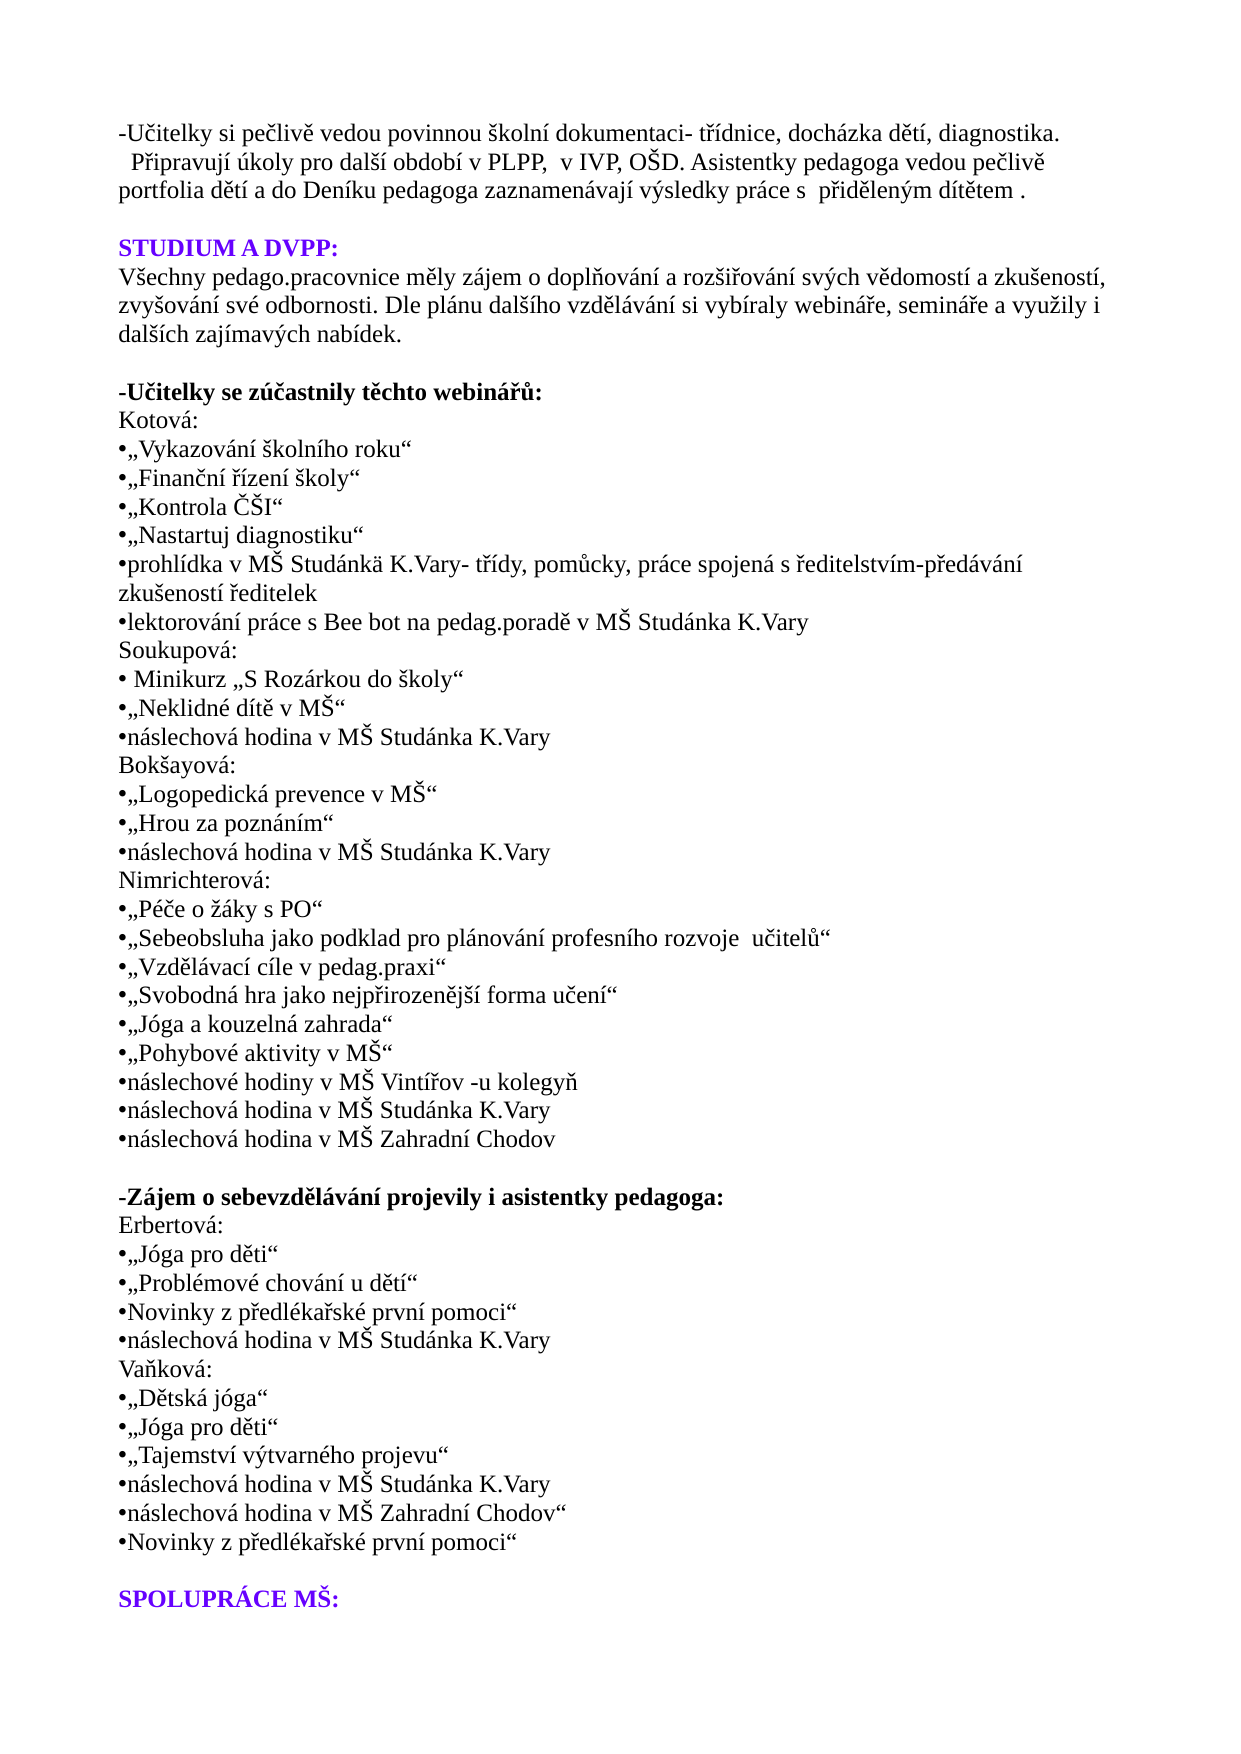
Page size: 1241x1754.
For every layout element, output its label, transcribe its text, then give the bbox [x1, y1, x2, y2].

text STUDIUM A DVPP: [118, 233, 1122, 262]
text -Zájem o sebevzdělávání projevily i asistentky pedagoga: [118, 1182, 1122, 1211]
list „Hrou za poznáním“ [118, 808, 1122, 837]
text Soukupová: [118, 636, 1122, 664]
list „Vykazování školního roku“ [118, 434, 1122, 463]
list náslechová hodina v MŠ Zahradní Chodov“ [118, 1498, 1122, 1527]
list Novinky z předlékařské první pomoci“ [118, 1297, 1122, 1326]
list „Problémové chování u dětí“ [118, 1268, 1122, 1297]
list „Svobodná hra jako nejpřirozenější forma učení“ [118, 981, 1122, 1009]
list Minikurz „S Rozárkou do školy“ [118, 664, 1122, 693]
list „Kontrola ČŠI“ [118, 492, 1122, 521]
text Připravují úkoly pro další období v PLPP, v IVP, OŠD. Asistentky pedagoga vedou pečlivě portfolia dětí a do Deníku pedagoga zaznamenávají výsledky práce s přiděleným dítětem . [118, 147, 1122, 204]
list „Neklidné dítě v MŠ“ [118, 693, 1122, 722]
list „Sebeobsluha jako podklad pro plánování profesního rozvoje učitelů“ [118, 923, 1122, 952]
list „Jóga pro děti“ [118, 1412, 1122, 1441]
list „Jóga a kouzelná zahrada“ [118, 1009, 1122, 1038]
list náslechová hodina v MŠ Studánka K.Vary [118, 722, 1122, 751]
list Novinky z předlékařské první pomoci“ [118, 1527, 1122, 1556]
list „Vzdělávací cíle v pedag.praxi“ [118, 952, 1122, 981]
text Vaňková: [118, 1354, 1122, 1383]
list náslechová hodina v MŠ Zahradní Chodov [118, 1124, 1122, 1153]
list „Péče o žáky s PO“ [118, 894, 1122, 923]
list „Finanční řízení školy“ [118, 463, 1122, 492]
list náslechová hodina v MŠ Studánka K.Vary [118, 1326, 1122, 1354]
list „Logopedická prevence v MŠ“ [118, 779, 1122, 808]
list „Jóga pro děti“ [118, 1239, 1122, 1268]
list prohlídka v MŠ Studánkä K.Vary- třídy, pomůcky, práce spojená s ředitelstvím-předávání zkušeností ředitelek [118, 549, 1122, 607]
text Kotová: [118, 406, 1122, 434]
text Erbertová: [118, 1211, 1122, 1239]
text -Učitelky se zúčastnily těchto webinářů: [118, 377, 1122, 406]
list „Tajemství výtvarného projevu“ [118, 1441, 1122, 1469]
list „Dětská jóga“ [118, 1383, 1122, 1412]
list náslechová hodina v MŠ Studánka K.Vary [118, 1096, 1122, 1124]
list náslechová hodina v MŠ Studánka K.Vary [118, 837, 1122, 866]
text Všechny pedago.pracovnice měly zájem o doplňování a rozšiřování svých vědomostí a zkušeností, zvyšování své odbornosti. Dle plánu dalšího vzdělávání si vybíraly webináře, semináře a využily i dalších zajímavých nabídek. [118, 262, 1122, 348]
list náslechová hodina v MŠ Studánka K.Vary [118, 1469, 1122, 1498]
text -Učitelky si pečlivě vedou povinnou školní dokumentaci- třídnice, docházka dětí, diagnostika. [118, 118, 1122, 147]
list „Nastartuj diagnostiku“ [118, 521, 1122, 549]
list lektorování práce s Bee bot na pedag.poradě v MŠ Studánka K.Vary [118, 607, 1122, 636]
list „Pohybové aktivity v MŠ“ [118, 1038, 1122, 1067]
text SPOLUPRÁCE MŠ: [118, 1584, 1122, 1613]
list náslechové hodiny v MŠ Vintířov -u kolegyň [118, 1067, 1122, 1096]
text Bokšayová: [118, 751, 1122, 779]
text Nimrichterová: [118, 866, 1122, 894]
